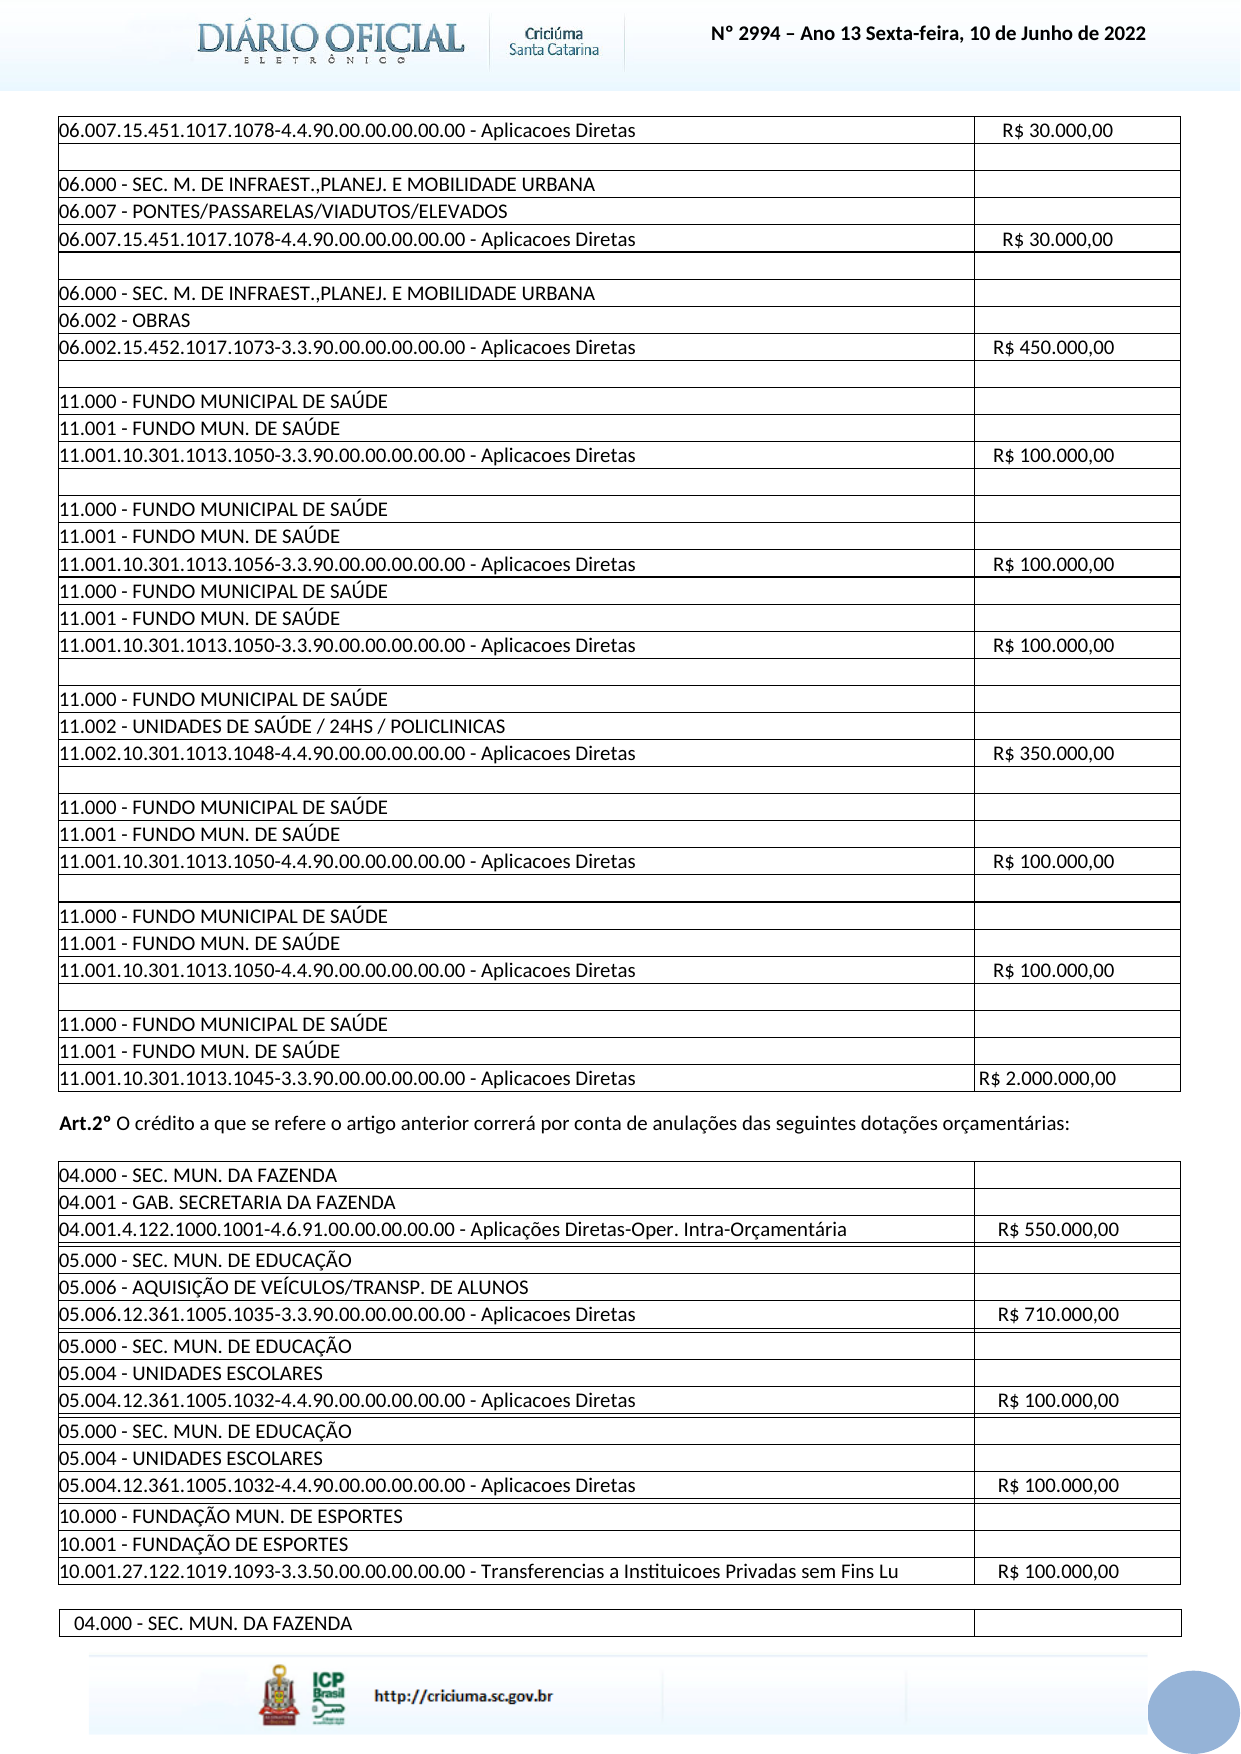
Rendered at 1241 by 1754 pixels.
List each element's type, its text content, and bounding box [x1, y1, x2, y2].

table_cell R$ 100.000,00 [975, 957, 1180, 983]
table_cell [975, 361, 1180, 387]
table_cell [975, 469, 1180, 495]
table_cell 06.007.15.451.1017.1078-4.4.90.00.00.00.00.00 - Aplicacoes Diretas [59, 225, 974, 251]
table_cell 11.001.10.301.1013.1050-3.3.90.00.00.00.00.00 - Aplicacoes Diretas [59, 632, 974, 658]
table_cell [59, 767, 974, 793]
table_cell R$ 100.000,00 [975, 632, 1180, 658]
table_cell 05.004.12.361.1005.1032-4.4.90.00.00.00.00.00 - Aplicacoes Diretas [59, 1472, 974, 1498]
table_header [975, 1610, 1181, 1636]
table_cell 11.000 - FUNDO MUNICIPAL DE SAÚDE [59, 496, 974, 522]
table_header 04.000 - SEC. MUN. DA FAZENDA [59, 1162, 974, 1188]
table_cell [975, 903, 1180, 928]
table_cell [975, 821, 1180, 847]
table_cell R$ 100.000,00 [975, 1387, 1180, 1413]
table_cell [975, 1038, 1180, 1064]
table_cell 11.000 - FUNDO MUNICIPAL DE SAÚDE [59, 903, 974, 928]
table_cell 05.004.12.361.1005.1032-4.4.90.00.00.00.00.00 - Aplicacoes Diretas [59, 1387, 974, 1413]
table_header [975, 1162, 1180, 1188]
table_cell [975, 713, 1180, 739]
table_cell 11.000 - FUNDO MUNICIPAL DE SAÚDE [59, 578, 974, 603]
table_cell R$ 550.000,00 [975, 1216, 1180, 1242]
table_cell [975, 1189, 1180, 1215]
table_cell [975, 1531, 1180, 1557]
table_cell R$ 30.000,00 [975, 117, 1180, 143]
table_cell R$ 100.000,00 [975, 1558, 1180, 1584]
table_cell [59, 469, 974, 495]
table_cell 05.006.12.361.1005.1035-3.3.90.00.00.00.00.00 - Aplicacoes Diretas [59, 1301, 974, 1327]
table_cell R$ 30.000,00 [975, 225, 1180, 251]
table_cell 11.001 - FUNDO MUN. DE SAÚDE [59, 415, 974, 441]
table_cell [975, 794, 1180, 820]
table_cell R$ 2.000.000,00 [975, 1065, 1180, 1091]
table_cell [59, 253, 974, 278]
table_cell 11.000 - FUNDO MUNICIPAL DE SAÚDE [59, 388, 974, 414]
table_cell [975, 198, 1180, 224]
table_cell 11.002 - UNIDADES DE SAÚDE / 24HS / POLICLINICAS [59, 713, 974, 739]
table_cell 10.001 - FUNDAÇÃO DE ESPORTES [59, 1531, 974, 1557]
table_cell 11.001 - FUNDO MUN. DE SAÚDE [59, 605, 974, 631]
table_cell [975, 415, 1180, 441]
table_cell [59, 984, 974, 1010]
table_cell 06.007.15.451.1017.1078-4.4.90.00.00.00.00.00 - Aplicacoes Diretas [59, 117, 974, 143]
table_cell 05.000 - SEC. MUN. DE EDUCAÇÃO [59, 1247, 974, 1273]
table_cell R$ 710.000,00 [975, 1301, 1180, 1327]
table_cell R$ 450.000,00 [975, 334, 1180, 360]
table_cell 11.000 - FUNDO MUNICIPAL DE SAÚDE [59, 1011, 974, 1037]
table_cell [975, 1274, 1180, 1300]
table_cell [975, 659, 1180, 685]
table_cell [975, 388, 1180, 414]
table_cell 11.001.10.301.1013.1050-4.4.90.00.00.00.00.00 - Aplicacoes Diretas [59, 848, 974, 874]
table_cell [975, 767, 1180, 793]
table_cell [975, 496, 1180, 522]
table_cell 04.001.4.122.1000.1001-4.6.91.00.00.00.00.00 - Aplicações Diretas-Oper. Intra-Orçamentária [59, 1216, 974, 1242]
table_cell [59, 659, 974, 685]
table_cell [59, 875, 974, 901]
table_cell R$ 100.000,00 [975, 848, 1180, 874]
table_cell 11.000 - FUNDO MUNICIPAL DE SAÚDE [59, 794, 974, 820]
table_cell R$ 100.000,00 [975, 1472, 1180, 1498]
table_cell 10.001.27.122.1019.1093-3.3.50.00.00.00.00.00 - Transferencias a Instituicoes Privadas sem Fins Lu [59, 1558, 974, 1584]
table_cell 05.000 - SEC. MUN. DE EDUCAÇÃO [59, 1418, 974, 1444]
table_cell [975, 523, 1180, 549]
table_cell 04.001 - GAB. SECRETARIA DA FAZENDA [59, 1189, 974, 1215]
table_cell R$ 100.000,00 [975, 550, 1180, 576]
table_cell 05.000 - SEC. MUN. DE EDUCAÇÃO [59, 1333, 974, 1359]
table_cell [975, 875, 1180, 901]
table_cell [975, 1360, 1180, 1386]
table_cell [975, 307, 1180, 333]
table_cell [975, 930, 1180, 956]
table_cell 11.002.10.301.1013.1048-4.4.90.00.00.00.00.00 - Aplicacoes Diretas [59, 740, 974, 766]
table_cell [975, 1445, 1180, 1471]
table_cell 11.001 - FUNDO MUN. DE SAÚDE [59, 821, 974, 847]
table_cell 05.004 - UNIDADES ESCOLARES [59, 1445, 974, 1471]
table_cell 10.000 - FUNDAÇÃO MUN. DE ESPORTES [59, 1504, 974, 1529]
table_cell 05.006 - AQUISIÇÃO DE VEÍCULOS/TRANSP. DE ALUNOS [59, 1274, 974, 1300]
table_cell [975, 1504, 1180, 1529]
table_cell [975, 1333, 1180, 1359]
table_cell [975, 686, 1180, 712]
table_cell [975, 578, 1180, 603]
table_header 04.000 - SEC. MUN. DA FAZENDA [60, 1610, 974, 1636]
table_cell 06.002 - OBRAS [59, 307, 974, 333]
table_cell 11.001.10.301.1013.1056-3.3.90.00.00.00.00.00 - Aplicacoes Diretas [59, 550, 974, 576]
table_cell [975, 1418, 1180, 1444]
table_cell 11.001.10.301.1013.1050-4.4.90.00.00.00.00.00 - Aplicacoes Diretas [59, 957, 974, 983]
table_cell [975, 144, 1180, 170]
table_cell [975, 171, 1180, 197]
table_cell R$ 100.000,00 [975, 442, 1180, 468]
table_cell 06.000 - SEC. M. DE INFRAEST.,PLANEJ. E MOBILIDADE URBANA [59, 171, 974, 197]
table_cell [975, 1011, 1180, 1037]
table_cell 06.002.15.452.1017.1073-3.3.90.00.00.00.00.00 - Aplicacoes Diretas [59, 334, 974, 360]
table_cell [975, 253, 1180, 278]
table_cell 05.004 - UNIDADES ESCOLARES [59, 1360, 974, 1386]
table_cell 11.000 - FUNDO MUNICIPAL DE SAÚDE [59, 686, 974, 712]
table_cell [975, 1247, 1180, 1273]
table_cell R$ 350.000,00 [975, 740, 1180, 766]
table_cell 11.001.10.301.1013.1045-3.3.90.00.00.00.00.00 - Aplicacoes Diretas [59, 1065, 974, 1091]
table_cell 06.000 - SEC. M. DE INFRAEST.,PLANEJ. E MOBILIDADE URBANA [59, 280, 974, 306]
text Art.2º O crédito a que se refere o artigo anterior correrá por conta de anulações das seguintes dotações orçamentárias: [59, 1110, 1181, 1135]
table_cell 06.007 - PONTES/PASSARELAS/VIADUTOS/ELEVADOS [59, 198, 974, 224]
table_cell 11.001 - FUNDO MUN. DE SAÚDE [59, 523, 974, 549]
table_cell [975, 280, 1180, 306]
table_cell 11.001 - FUNDO MUN. DE SAÚDE [59, 930, 974, 956]
table_cell [59, 144, 974, 170]
table_cell 11.001.10.301.1013.1050-3.3.90.00.00.00.00.00 - Aplicacoes Diretas [59, 442, 974, 468]
table_cell [975, 984, 1180, 1010]
table_cell [59, 361, 974, 387]
table_cell 11.001 - FUNDO MUN. DE SAÚDE [59, 1038, 974, 1064]
table_cell [975, 605, 1180, 631]
